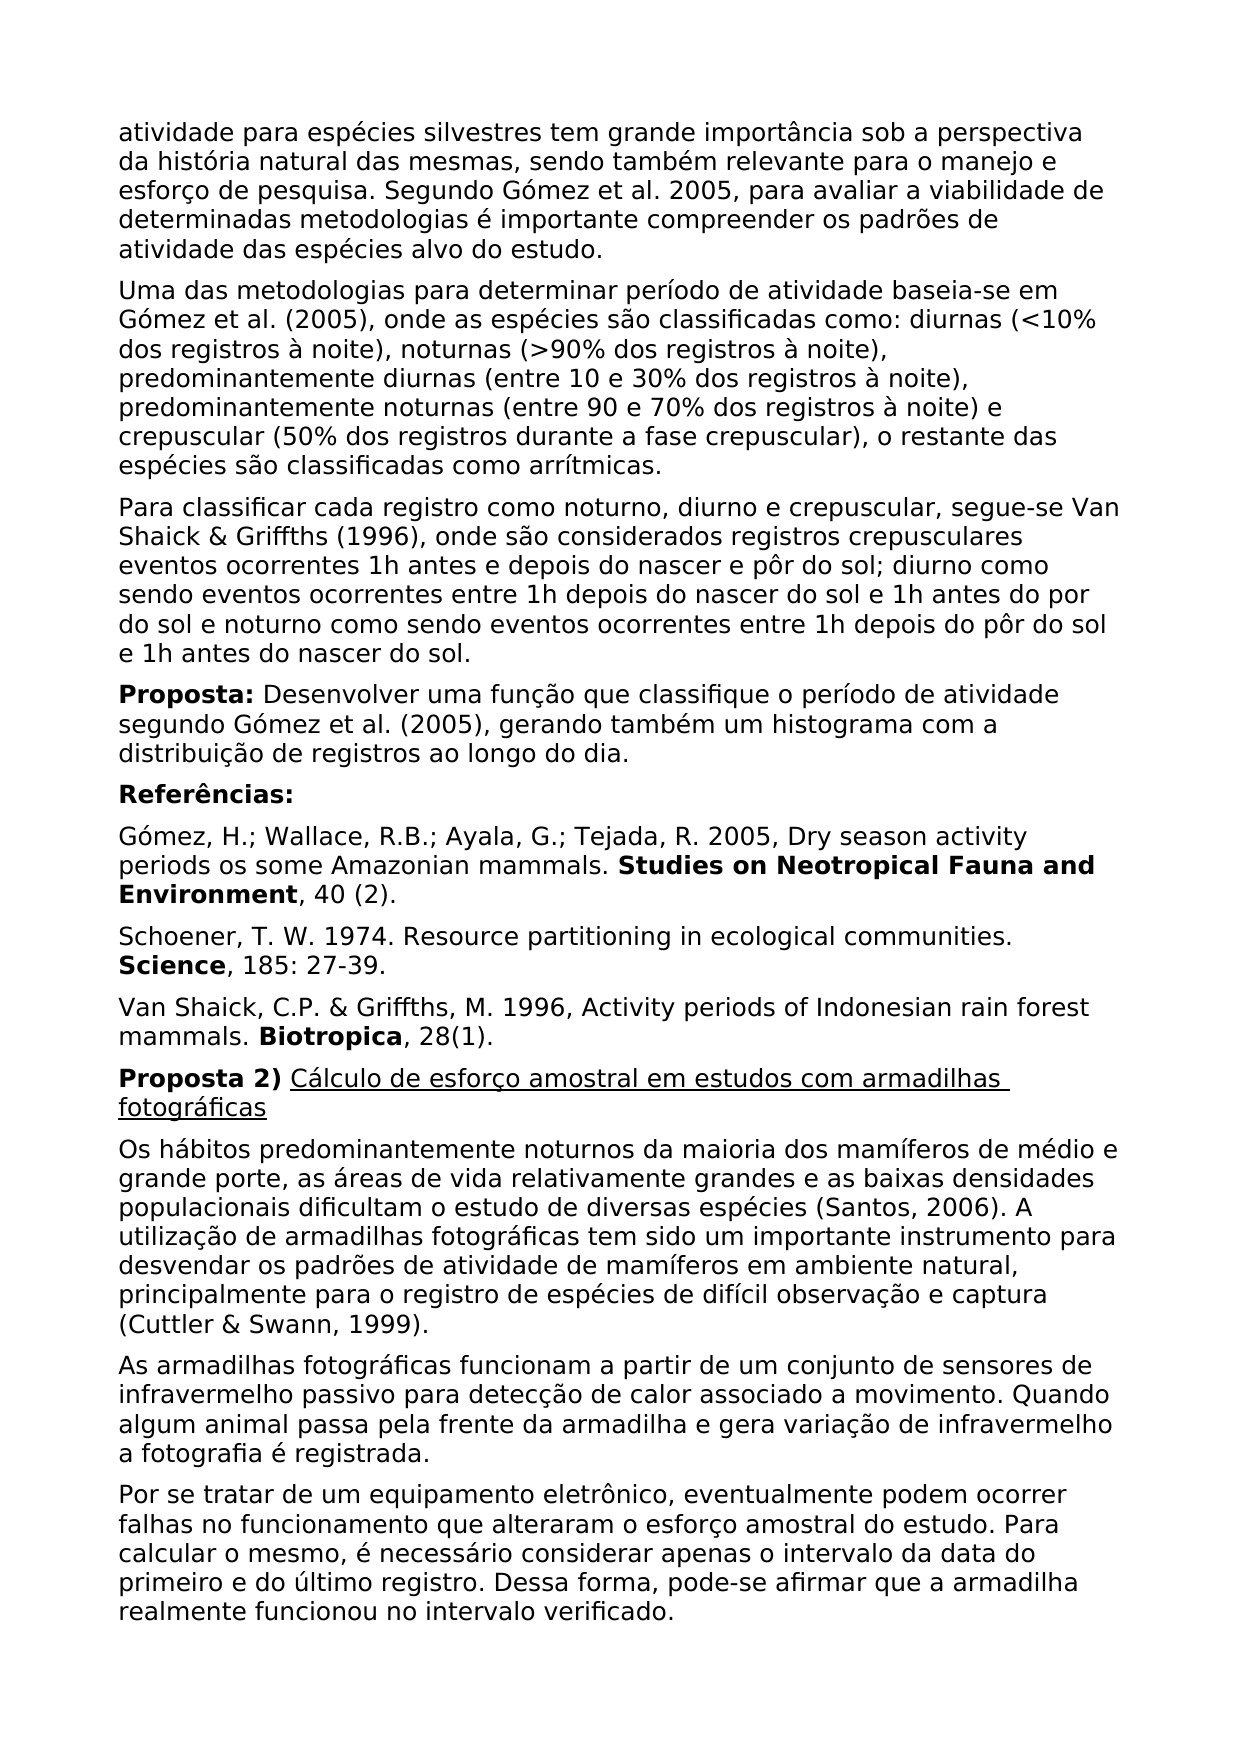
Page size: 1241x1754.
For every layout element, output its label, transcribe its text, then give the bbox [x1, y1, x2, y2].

text Gómez, H.; Wallace, R.B.; Ayala, G.; Tejada, R. 2005, Dry season activity periods os some Amazonian mammals. Studies on Neotropical Fauna and Environment, 40 (2). [118, 822, 1122, 910]
text Schoener, T. W. 1974. Resource partitioning in ecological communities. Science, 185: 27-39. [118, 922, 1122, 981]
text atividade para espécies silvestres tem grande importância sob a perspectiva da história natural das mesmas, sendo também relevante para o manejo e esforço de pesquisa. Segundo Gómez et al. 2005, para avaliar a viabilidade de determinadas metodologias é importante compreender os padrões de atividade das espécies alvo do estudo. [118, 118, 1122, 264]
text As armadilhas fotográficas funcionam a partir de um conjunto de sensores de infravermelho passivo para detecção de calor associado a movimento. Quando algum animal passa pela frente da armadilha e gera variação de infravermelho a fotografia é registrada. [118, 1351, 1122, 1468]
text Proposta: Desenvolver uma função que classifique o período de atividade segundo Gómez et al. (2005), gerando também um histograma com a distribuição de registros ao longo do dia. [118, 681, 1122, 768]
text Os hábitos predominantemente noturnos da maioria dos mamíferos de médio e grande porte, as áreas de vida relativamente grandes e as baixas densidades populacionais dificultam o estudo de diversas espécies (Santos, 2006). A utilização de armadilhas fotográficas tem sido um importante instrumento para desvendar os padrões de atividade de mamíferos em ambiente natural, principalmente para o registro de espécies de difícil observação e captura (Cuttler & Swann, 1999). [118, 1135, 1122, 1339]
text Por se tratar de um equipamento eletrônico, eventualmente podem ocorrer falhas no funcionamento que alteraram o esforço amostral do estudo. Para calcular o mesmo, é necessário considerar apenas o intervalo da data do primeiro e do último registro. Dessa forma, pode-se afirmar que a armadilha realmente funcionou no intervalo verificado. [118, 1481, 1122, 1626]
text Para classificar cada registro como noturno, diurno e crepuscular, segue-se Van Shaick & Griffths (1996), onde são considerados registros crepusculares eventos ocorrentes 1h antes e depois do nascer e pôr do sol; diurno como sendo eventos ocorrentes entre 1h depois do nascer do sol e 1h antes do por do sol e noturno como sendo eventos ocorrentes entre 1h depois do pôr do sol e 1h antes do nascer do sol. [118, 493, 1122, 668]
text Referências: [118, 781, 1122, 810]
text Uma das metodologias para determinar período de atividade baseia-se em Gómez et al. (2005), onde as espécies são classificadas como: diurnas (<10% dos registros à noite), noturnas (>90% dos registros à noite), predominantemente diurnas (entre 10 e 30% dos registros à noite), predominantemente noturnas (entre 90 e 70% dos registros à noite) e crepuscular (50% dos registros durante a fase crepuscular), o restante das espécies são classificadas como arrítmicas. [118, 276, 1122, 481]
text Van Shaick, C.P. & Griffths, M. 1996, Activity periods of Indonesian rain forest mammals. Biotropica, 28(1). [118, 993, 1122, 1051]
text Proposta 2) Cálculo de esforço amostral em estudos com armadilhas fotográficas [118, 1064, 1122, 1122]
